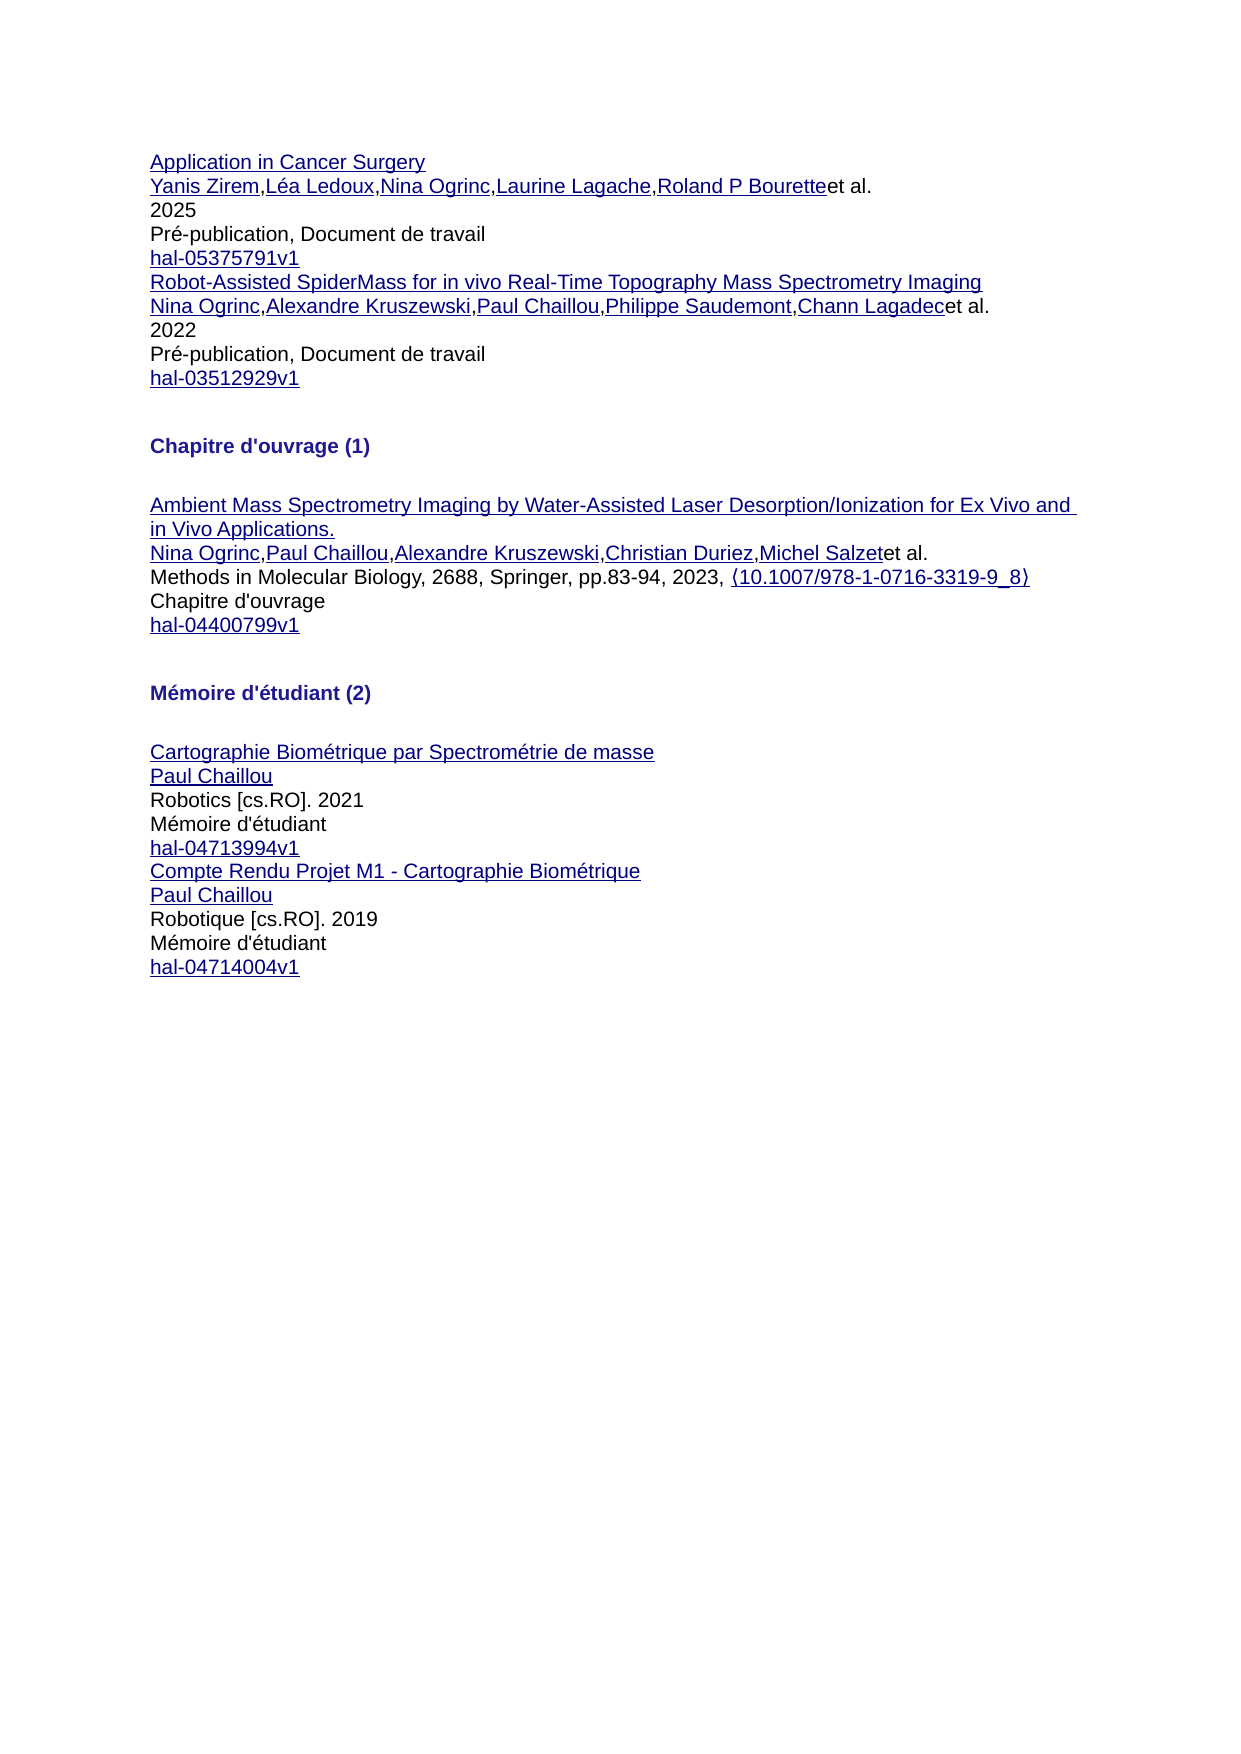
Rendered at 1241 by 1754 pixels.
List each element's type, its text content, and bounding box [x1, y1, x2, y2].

table_header Ambient Mass Spectrometry Imaging by Water-Assisted Laser Desorption/Ionization for Ex Vivo and in Vivo Applications. Nina Ogrinc,Paul Chaillou,Alexandre Kruszewski,Christian Duriez,Michel Salzetet al. Methods in Molecular Biology, 2688, Springer, pp.83-94, 2023, ⟨10.1007/978-1-0716-3319-9_8⟩ Chapitre d'ouvrage hal-04400799v1 [150, 493, 1090, 636]
table_cell Compte Rendu Projet M1 - Cartographie Biométrique Paul Chaillou Robotique [cs.RO]. 2019 Mémoire d'étudiant hal-04714004v1 [150, 859, 1090, 979]
subtitle Mémoire d'étudiant (2) [150, 681, 1090, 705]
table_header Development of Molecular Digital Twins Based on Ambient Ionization Mass Spectrometry Imaging for Application in Cancer Surgery Yanis Zirem,Léa Ledoux,Nina Ogrinc,Laurine Lagache,Roland P Bouretteet al. 2025 Pré-publication, Document de travail hal-05375791v1 [150, 150, 1090, 270]
table_cell Robot-Assisted SpiderMass for in vivo Real-Time Topography Mass Spectrometry Imaging Nina Ogrinc,Alexandre Kruszewski,Paul Chaillou,Philippe Saudemont,Chann Lagadecet al. 2022 Pré-publication, Document de travail hal-03512929v1 [150, 270, 1090, 389]
subtitle Chapitre d'ouvrage (1) [150, 434, 1090, 458]
table_header Cartographie Biométrique par Spectrométrie de masse Paul Chaillou Robotics [cs.RO]. 2021 Mémoire d'étudiant hal-04713994v1 [150, 740, 1090, 859]
